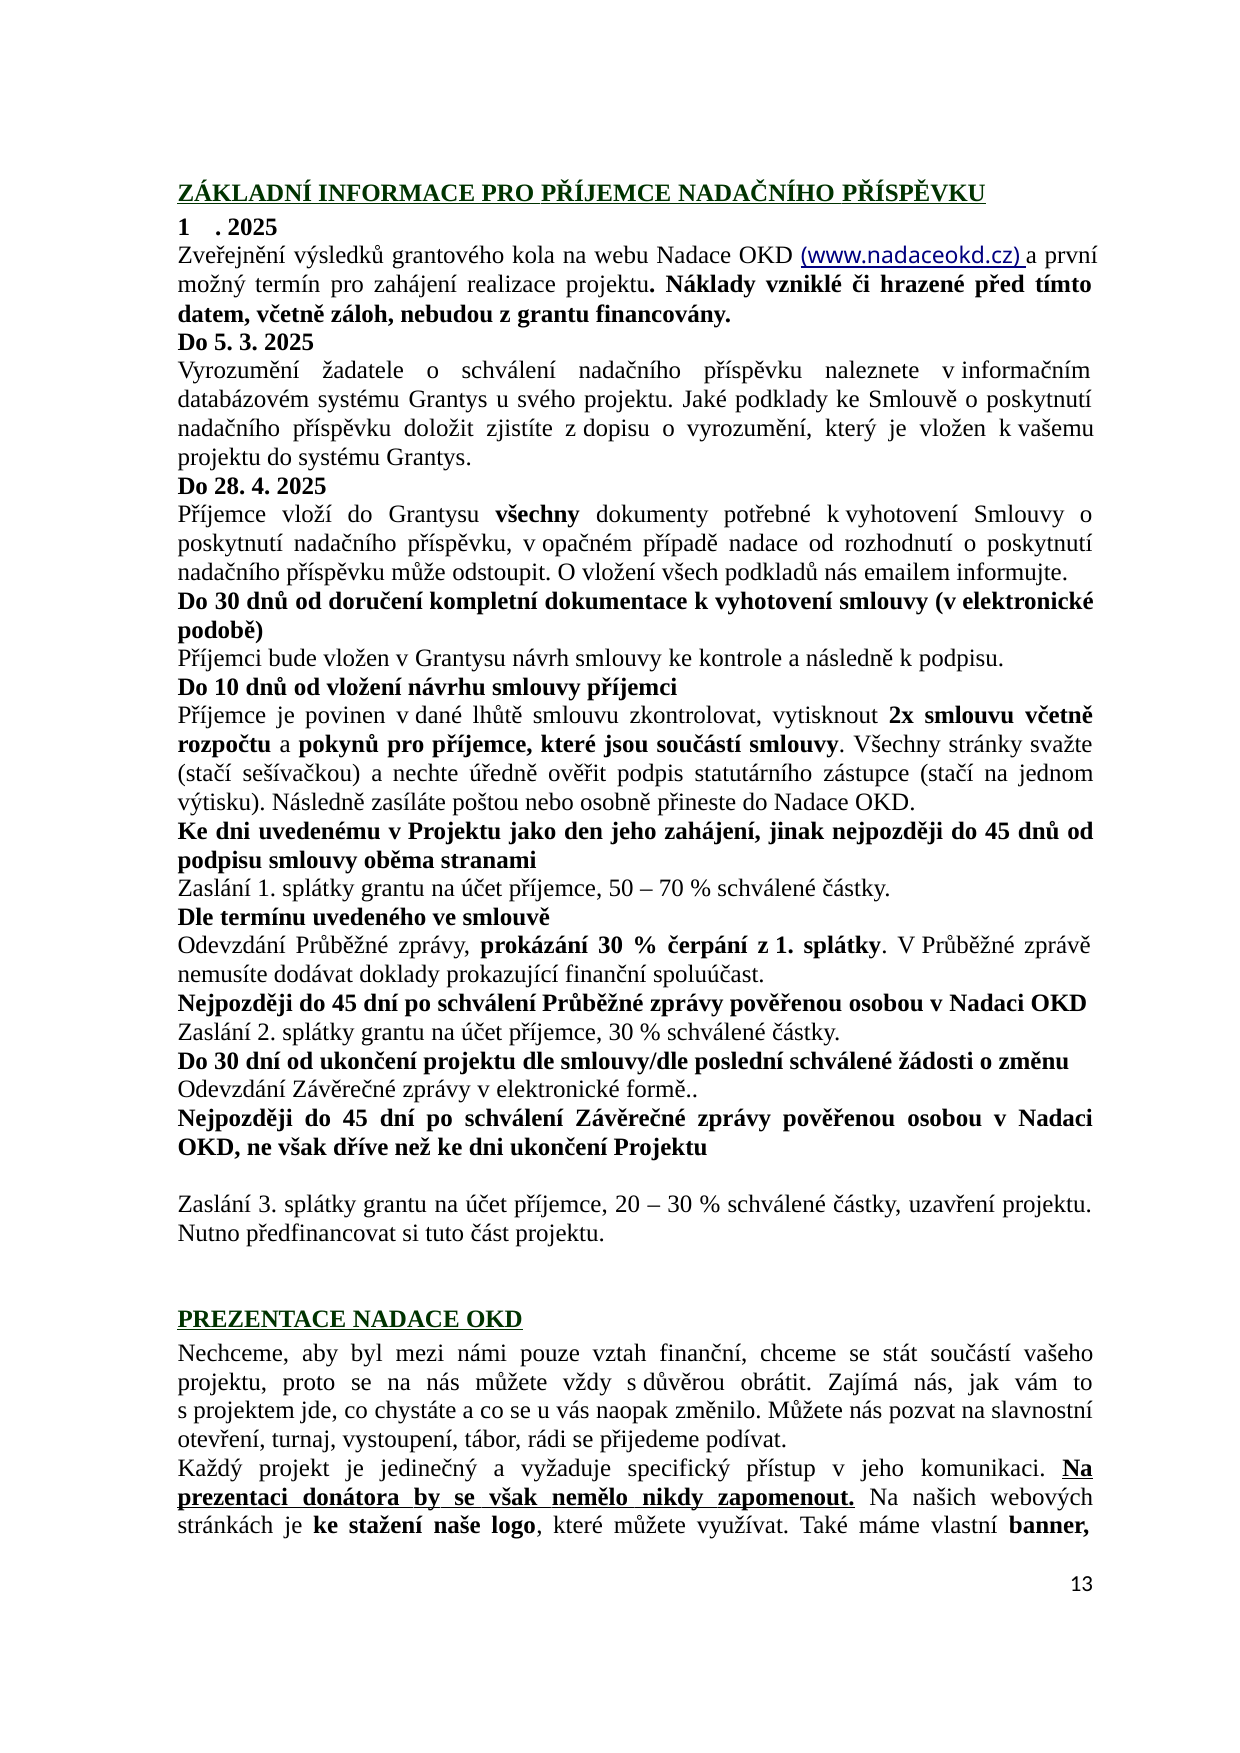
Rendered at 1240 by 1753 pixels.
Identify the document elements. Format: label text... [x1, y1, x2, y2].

text Každý projekt je jedinečný a vyžaduje specifický přístup v jeho komunikaci. Na [177, 1454, 1118, 1482]
text rozpočtu a pokynů pro příjemce, které jsou součástí smlouvy. Všechny stránky svažte [177, 731, 1117, 758]
text otevření, turnaj, vystoupení, tábor, rádi se přijedeme podívat. [177, 1426, 1118, 1453]
text Do 30 dní od ukončení projektu dle smlouvy/dle poslední schválené žádosti o změnu [177, 1047, 1117, 1075]
text 1 [1069, 1569, 1081, 1597]
text Příjemce je povinen v dané lhůtě smlouvu zkontrolovat, vytisknout 2x smlouvu včetně [177, 702, 1117, 729]
text PREZENTACE NADACE OKD [177, 1305, 549, 1333]
text (stačí sešívačkou) a nechte úředně ověřit podpis statutárního zástupce (stačí na jednom [177, 759, 1117, 787]
text ZÁKLADNÍ INFORMACE PRO PŘÍJEMCE NADAČNÍHO PŘÍSPĚVKU [177, 179, 1010, 207]
text Vyrozumění žadatele o schválení nadačního příspěvku naleznete v informačním [177, 357, 1118, 384]
text OKD, ne však dříve než ke dni ukončení Projektu [177, 1133, 1117, 1161]
text Příjemci bude vložen v Grantysu návrh smlouvy ke kontrole a následně k podpisu. [177, 644, 1028, 672]
text datem, včetně záloh, nebudou z grantu financovány. [177, 300, 1117, 328]
text Do 30 dnů od doručení kompletní dokumentace k vyhotovení smlouvy (v elektronické [177, 587, 1117, 615]
text Nechceme, aby byl mezi námi pouze vztah finanční, chceme se stát součástí vašeho [177, 1339, 1118, 1367]
text 3 [1081, 1569, 1118, 1597]
text projektu, proto se na nás můžete vždy s důvěrou obrátit. Zajímá nás, jak vám to [177, 1368, 1118, 1396]
text prezentaci donátora by se však nemělo nikdy zapomenout. Na našich webových [177, 1483, 1118, 1511]
text Zaslání 3. splátky grantu na účet příjemce, 20 – 30 % schválené částky, uzavření projektu. [177, 1190, 1117, 1218]
text . 3. 2025 [215, 214, 1010, 241]
text Ke dni uvedenému v Projektu jako den jeho zahájení, jinak nejpozději do 45 dnů od [177, 817, 1117, 845]
text možný termín pro zahájení realizace projektu. Náklady vzniklé či hrazené před tímto [177, 271, 1117, 298]
text databázovém systému Grantys u svého projektu. Jaké podklady ke Smlouvě o poskytnutí [177, 386, 1118, 413]
text Zveřejnění výsledků grantového kola na webu Nadace OKD (www.nadaceokd.cz) a první [177, 242, 1117, 269]
text stránkách je ke stažení naše logo, které můžete využívat. Také máme vlastní banner, [177, 1512, 1118, 1539]
text výtisku). Následně zasíláte poštou nebo osobně přineste do Nadace OKD. [177, 788, 1117, 816]
text s projektem jde, co chystáte a co se u vás naopak změnilo. Můžete nás pozvat na slavnostní [177, 1397, 1118, 1424]
text Do 10 dnů od vložení návrhu smlouvy příjemci [177, 674, 1028, 701]
text 1 [177, 214, 215, 241]
text nadačního příspěvku doložit zjistíte z dopisu o vyrozumění, který je vložen k vašemu [177, 414, 1118, 442]
text Nejpozději do 45 dní po schválení Průběžné zprávy pověřenou osobou v Nadaci OKD [177, 990, 1117, 1017]
text Odevzdání Průběžné zprávy, prokázání 30 % čerpání z 1. splátky. V Průběžné zprávě [177, 932, 1117, 959]
text Příjemce vloží do Grantysu všechny dokumenty potřebné k vyhotovení Smlouvy o [177, 501, 1117, 528]
text Zaslání 1. splátky grantu na účet příjemce, 50 – 70 % schválené částky. [177, 874, 916, 902]
text Nejpozději do 45 dní po schválení Závěrečné zprávy pověřenou osobou v Nadaci [177, 1105, 1117, 1132]
text Dle termínu uvedeného ve smlouvě [177, 904, 916, 931]
text nadačního příspěvku může odstoupit. O vložení všech podkladů nás emailem informujte. [177, 558, 1117, 586]
text Zaslání 2. splátky grantu na účet příjemce, 30 % schválené částky. [177, 1018, 1117, 1046]
text poskytnutí nadačního příspěvku, v opačném případě nadace od rozhodnutí o poskytnutí [177, 529, 1117, 557]
text nemusíte dodávat doklady prokazující finanční spoluúčast. [177, 960, 1117, 988]
text Do 5. 3. 2025 [177, 329, 339, 356]
text podobě) [177, 616, 1117, 644]
text Nutno předfinancovat si tuto část projektu. [177, 1219, 1117, 1247]
text projektu do systému Grantys. [177, 443, 1118, 471]
text Odevzdání Závěrečné zprávy v elektronické formě.. [177, 1075, 1117, 1103]
text Do 28. 4. 2025 [177, 472, 351, 500]
text podpisu smlouvy oběma stranami [177, 846, 1117, 874]
